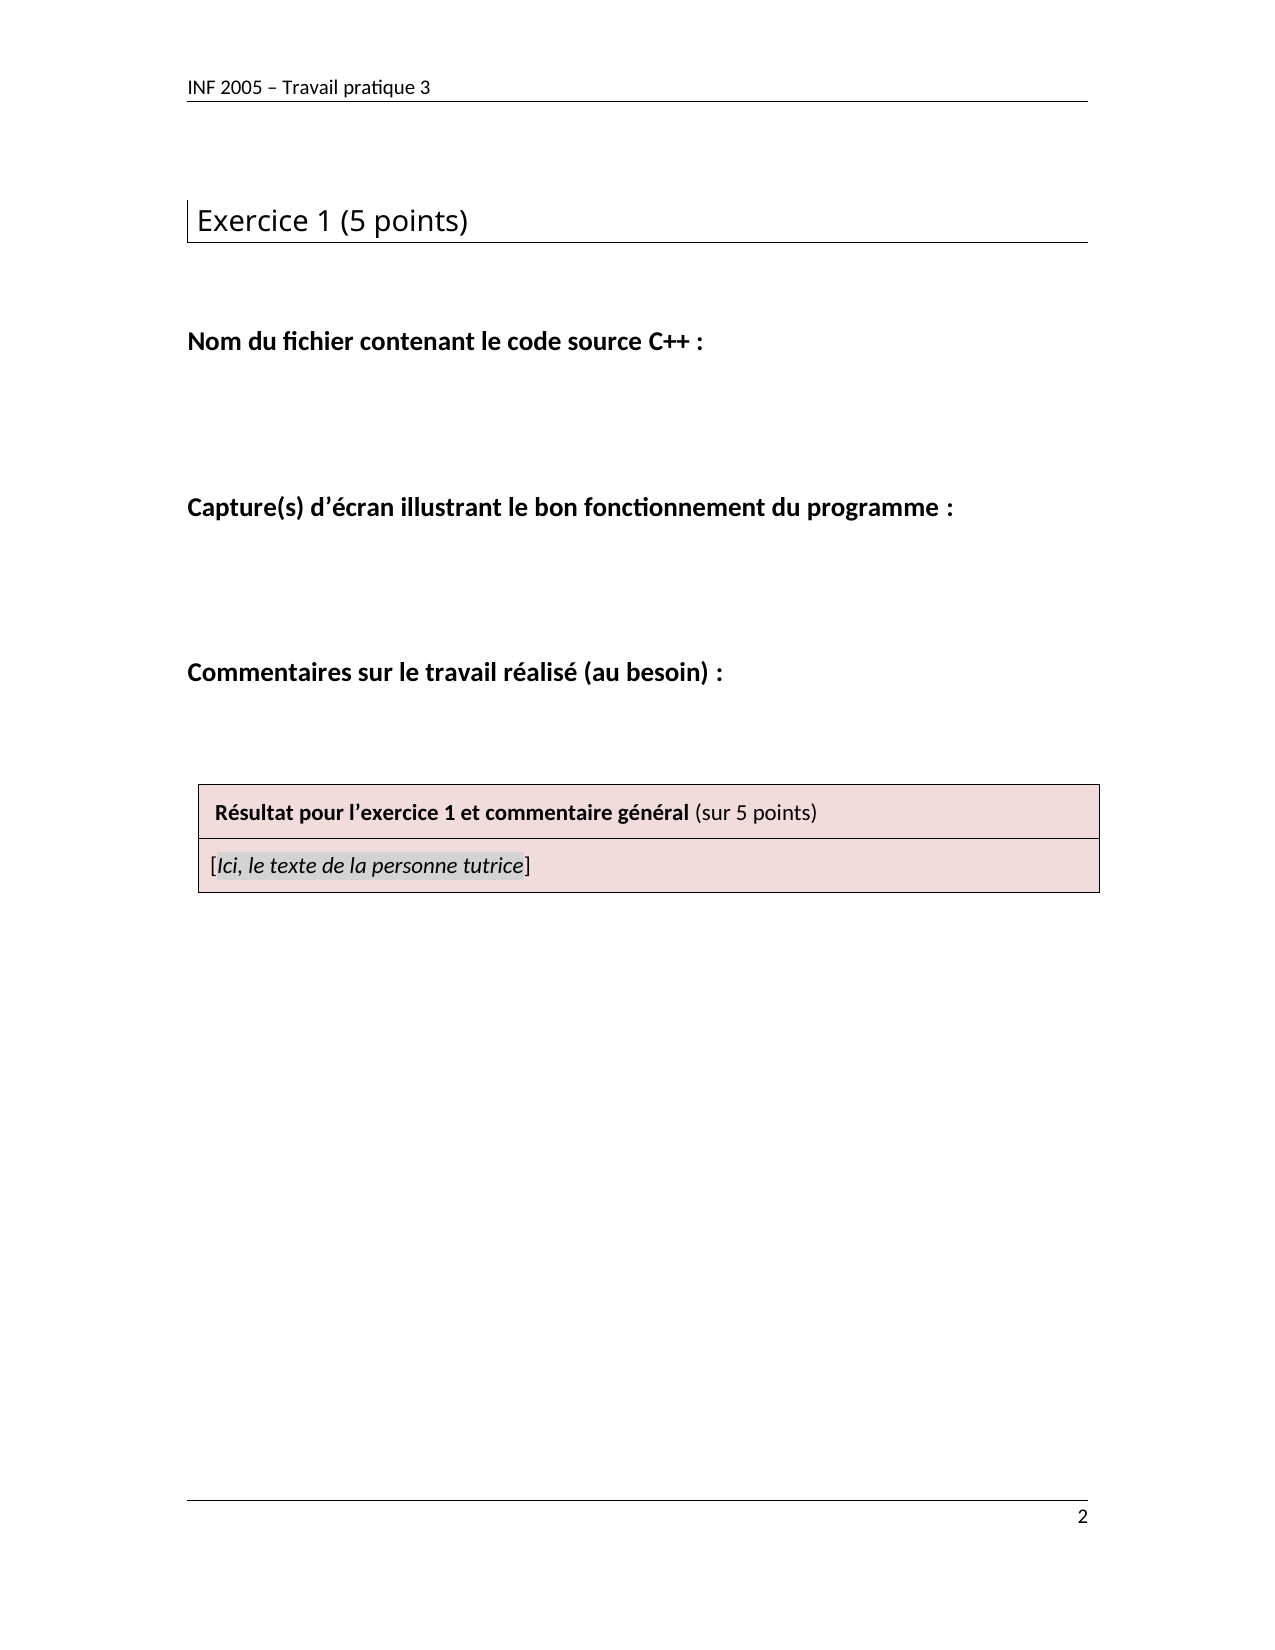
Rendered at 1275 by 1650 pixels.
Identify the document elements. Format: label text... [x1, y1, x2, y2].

table_header Résultat pour l’exercice 1 et commentaire général (sur 5 points) [199, 785, 1099, 838]
subtitle Commentaires sur le travail réalisé (au besoin) : [187, 656, 1088, 689]
subtitle Nom du fichier contenant le code source C++ : [187, 324, 1088, 357]
subtitle Exercice 1 (5 points) [188, 200, 1088, 242]
table_cell [Ici, le texte de la personne tutrice] [199, 839, 1099, 892]
subtitle Capture(s) d’écran illustrant le bon fonctionnement du programme : [187, 490, 1088, 523]
